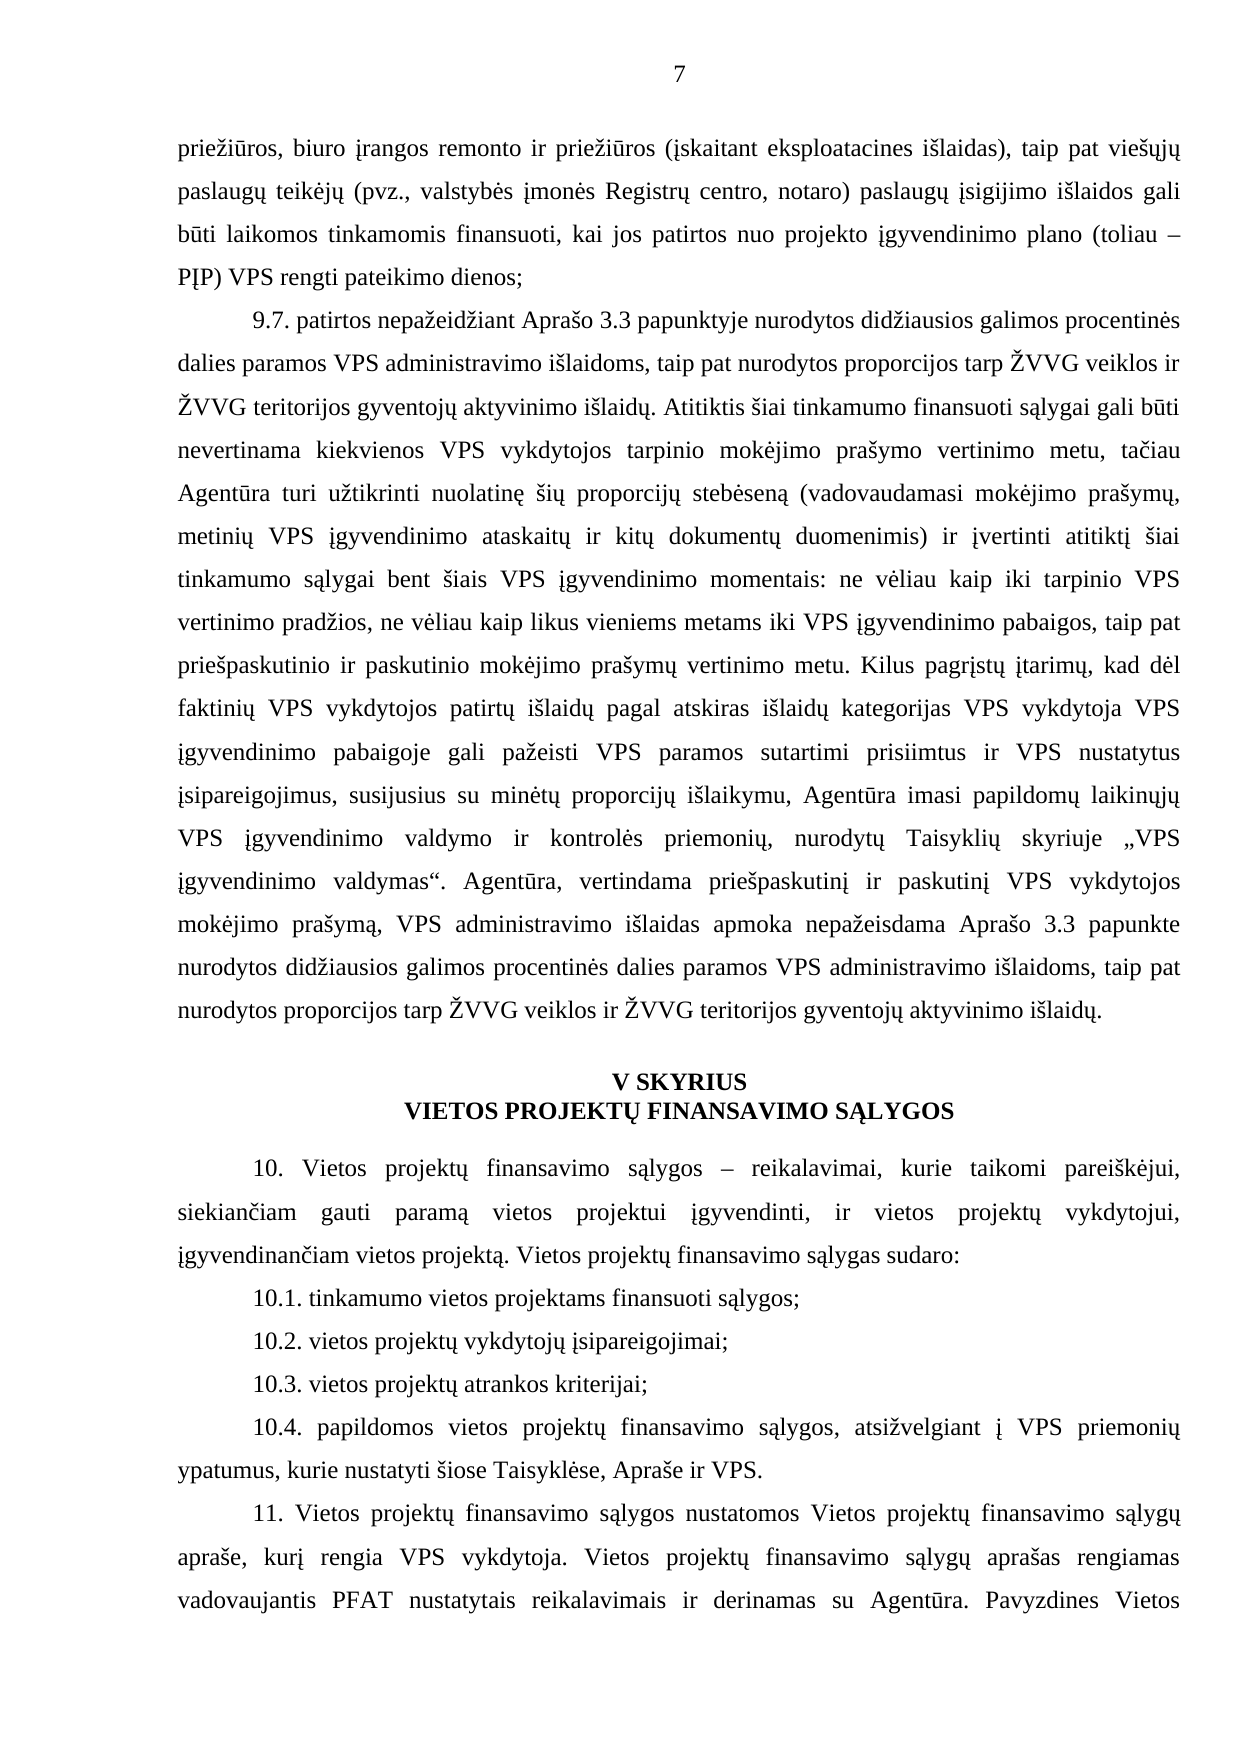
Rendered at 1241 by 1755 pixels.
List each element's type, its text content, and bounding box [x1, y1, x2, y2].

text 10. Vietos projektų finansavimo sąlygos – reikalavimai, kurie taikomi pareiškėjui, siekiančiam gauti paramą vietos projektui įgyvendinti, ir vietos projektų vykdytojui, įgyvendinančiam vietos projektą. Vietos projektų finansavimo sąlygas sudaro: [177, 1153, 1181, 1268]
text priežiūros, biuro įrangos remonto ir priežiūros (įskaitant eksploatacines išlaidas), taip pat viešųjų paslaugų teikėjų (pvz., valstybės įmonės Registrų centro, notaro) paslaugų įsigijimo išlaidos gali būti laikomos tinkamomis finansuoti, kai jos patirtos nuo projekto įgyvendinimo plano (toliau – PĮP) VPS rengti pateikimo dienos; [177, 133, 1181, 291]
text 10.2. vietos projektų vykdytojų įsipareigojimai; [177, 1326, 1181, 1355]
text VIETOS PROJEKTŲ FINANSAVIMO SĄLYGOS [177, 1096, 1181, 1125]
text 11. Vietos projektų finansavimo sąlygos nustatomos Vietos projektų finansavimo sąlygų apraše, kurį rengia VPS vykdytoja. Vietos projektų finansavimo sąlygų aprašas rengiamas vadovaujantis PFAT nustatytais reikalavimais ir derinamas su Agentūra. Pavyzdines Vietos [177, 1498, 1181, 1613]
text V SKYRIUS [177, 1067, 1181, 1096]
text 10.3. vietos projektų atrankos kriterijai; [177, 1369, 1181, 1398]
text 10.1. tinkamumo vietos projektams finansuoti sąlygos; [177, 1283, 1181, 1312]
text 10.4. papildomos vietos projektų finansavimo sąlygos, atsižvelgiant į VPS priemonių ypatumus, kurie nustatyti šiose Taisyklėse, Apraše ir VPS. [177, 1412, 1181, 1484]
text 9.7. patirtos nepažeidžiant Aprašo 3.3 papunktyje nurodytos didžiausios galimos procentinės dalies paramos VPS administravimo išlaidoms, taip pat nurodytos proporcijos tarp ŽVVG veiklos ir ŽVVG teritorijos gyventojų aktyvinimo išlaidų. Atitiktis šiai tinkamumo finansuoti sąlygai gali būti nevertinama kiekvienos VPS vykdytojos tarpinio mokėjimo prašymo vertinimo metu, tačiau Agentūra turi užtikrinti nuolatinę šių proporcijų stebėseną (vadovaudamasi mokėjimo prašymų, metinių VPS įgyvendinimo ataskaitų ir kitų dokumentų duomenimis) ir įvertinti atitiktį šiai tinkamumo sąlygai bent šiais VPS įgyvendinimo momentais: ne vėliau kaip iki tarpinio VPS vertinimo pradžios, ne vėliau kaip likus vieniems metams iki VPS įgyvendinimo pabaigos, taip pat priešpaskutinio ir paskutinio mokėjimo prašymų vertinimo metu. Kilus pagrįstų įtarimų, kad dėl faktinių VPS vykdytojos patirtų išlaidų pagal atskiras išlaidų kategorijas VPS vykdytoja VPS įgyvendinimo pabaigoje gali pažeisti VPS paramos sutartimi prisiimtus ir VPS nustatytus įsipareigojimus, susijusius su minėtų proporcijų išlaikymu, Agentūra imasi papildomų laikinųjų VPS įgyvendinimo valdymo ir kontrolės priemonių, nurodytų Taisyklių skyriuje „VPS įgyvendinimo valdymas“. Agentūra, vertindama priešpaskutinį ir paskutinį VPS vykdytojos mokėjimo prašymą, VPS administravimo išlaidas apmoka nepažeisdama Aprašo 3.3 papunkte nurodytos didžiausios galimos procentinės dalies paramos VPS administravimo išlaidoms, taip pat nurodytos proporcijos tarp ŽVVG veiklos ir ŽVVG teritorijos gyventojų aktyvinimo išlaidų. [177, 305, 1181, 1024]
